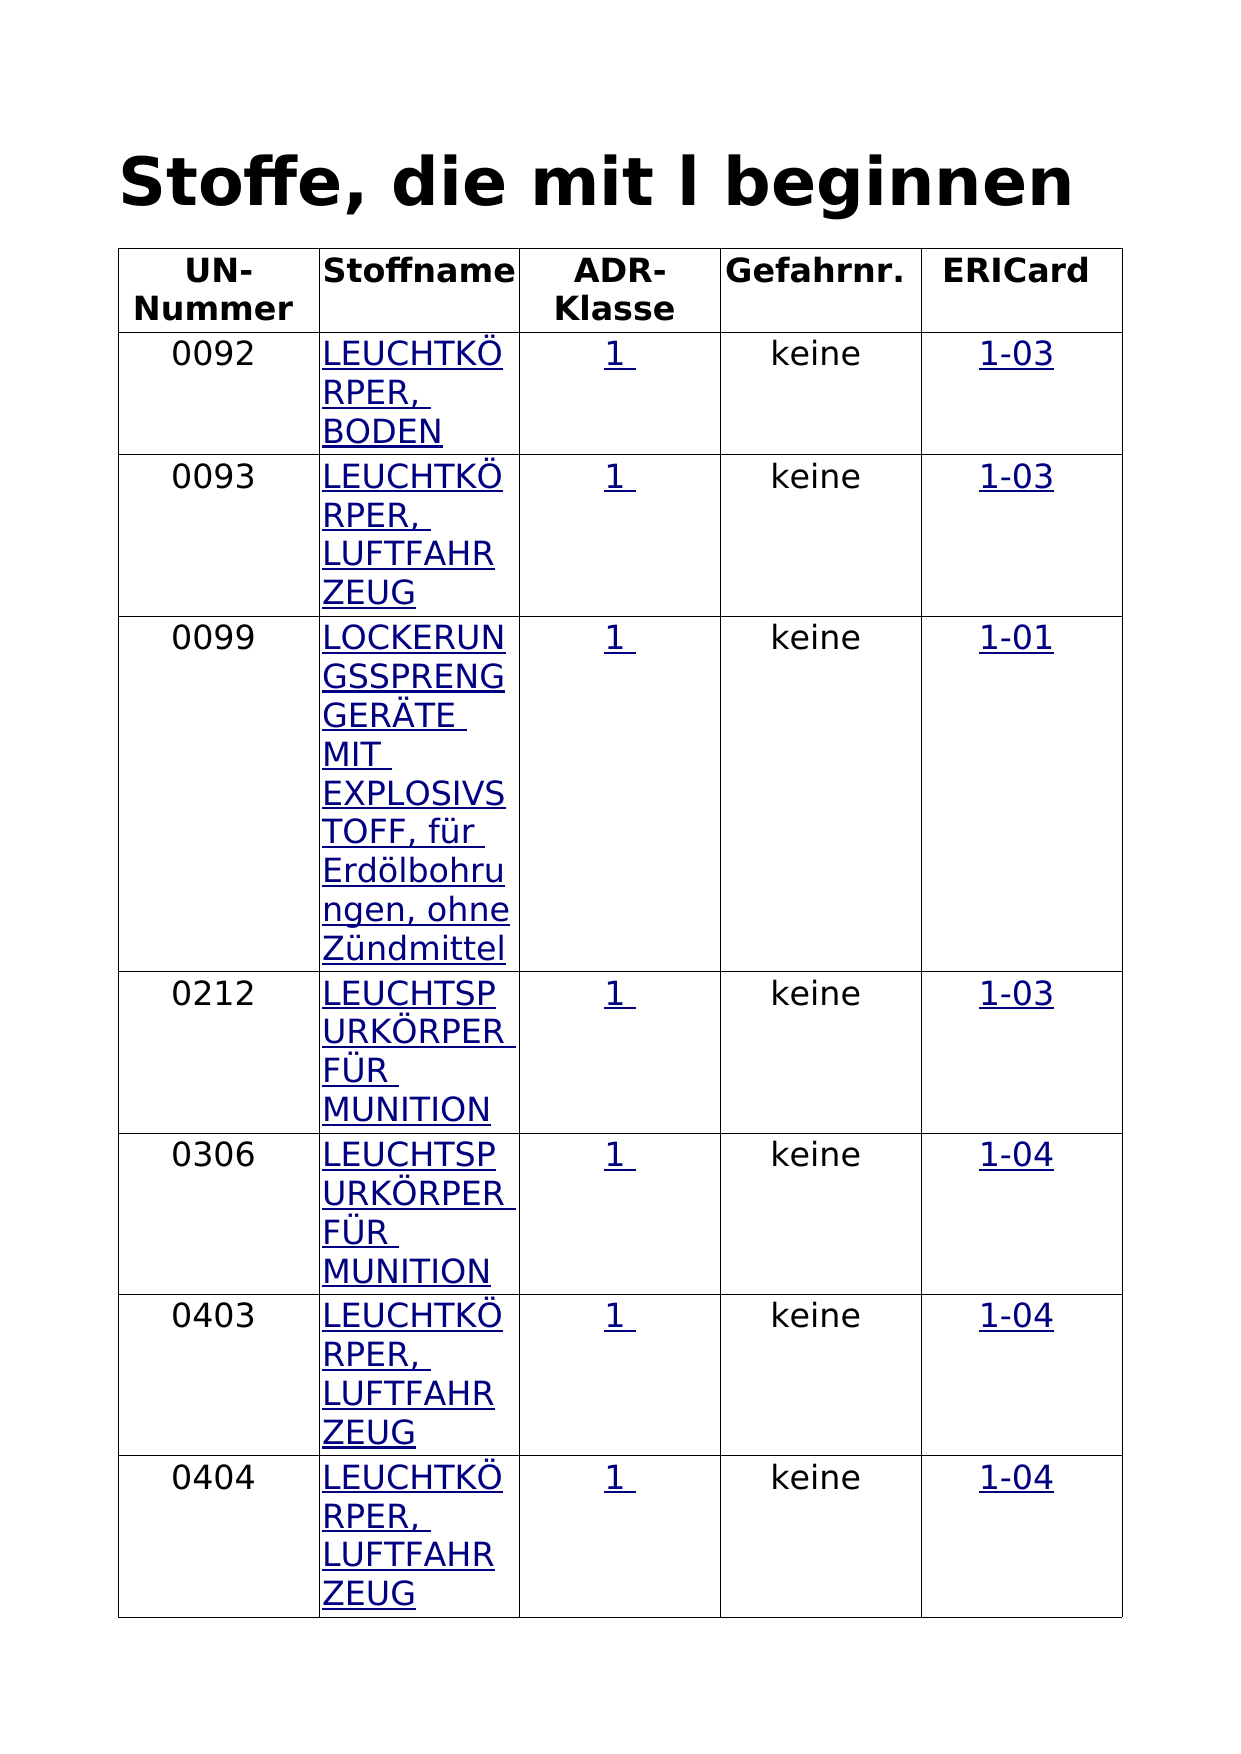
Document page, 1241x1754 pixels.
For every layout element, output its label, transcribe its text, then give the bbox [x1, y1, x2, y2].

table_cell LEUCHTKÖRPER, BODEN [320, 333, 519, 454]
table_cell 0099 [119, 617, 319, 971]
table_cell keine [721, 972, 921, 1132]
table_cell 0093 [119, 455, 319, 616]
table_cell keine [721, 333, 921, 454]
table_cell 1-04 [922, 1134, 1122, 1294]
table_cell 1-03 [922, 972, 1122, 1132]
table_cell 1 [520, 617, 720, 971]
table_cell 1 [520, 333, 720, 454]
table_cell 1-04 [922, 1456, 1122, 1617]
table_cell 0306 [119, 1134, 319, 1294]
table_cell keine [721, 1295, 921, 1455]
table_cell 1-01 [922, 617, 1122, 971]
table_cell LEUCHTSPURKÖRPER FÜR MUNITION [320, 972, 519, 1132]
table_cell 1-03 [922, 455, 1122, 616]
table_cell 1 [520, 1456, 720, 1617]
table_cell 1 [520, 972, 720, 1132]
table_cell 1 [520, 1134, 720, 1294]
table_cell keine [721, 1134, 921, 1294]
table_cell LEUCHTKÖRPER, LUFTFAHRZEUG [320, 1295, 519, 1455]
table_cell LOCKERUNGSSPRENGGERÄTE MIT EXPLOSIVSTOFF, für Erdölbohrungen, ohne Zündmittel [320, 617, 519, 971]
table_cell 0403 [119, 1295, 319, 1455]
subtitle Stoffe, die mit l beginnen [118, 143, 1122, 221]
table_cell LEUCHTKÖRPER, LUFTFAHRZEUG [320, 1456, 519, 1617]
table_cell 1-03 [922, 333, 1122, 454]
table_cell 1 [520, 455, 720, 616]
table_cell keine [721, 455, 921, 616]
table_header ERICard [922, 249, 1122, 332]
table_cell 0092 [119, 333, 319, 454]
table_header Gefahrnr. [721, 249, 921, 332]
table_cell 0212 [119, 972, 319, 1132]
table_cell LEUCHTKÖRPER, LUFTFAHRZEUG [320, 455, 519, 616]
table_cell keine [721, 1456, 921, 1617]
table_header UN-Nummer [119, 249, 319, 332]
table_cell 0404 [119, 1456, 319, 1617]
table_header Stoffname [320, 249, 519, 332]
table_cell 1-04 [922, 1295, 1122, 1455]
table_cell keine [721, 617, 921, 971]
table_header ADR-Klasse [520, 249, 720, 332]
table_cell LEUCHTSPURKÖRPER FÜR MUNITION [320, 1134, 519, 1294]
table_cell 1 [520, 1295, 720, 1455]
